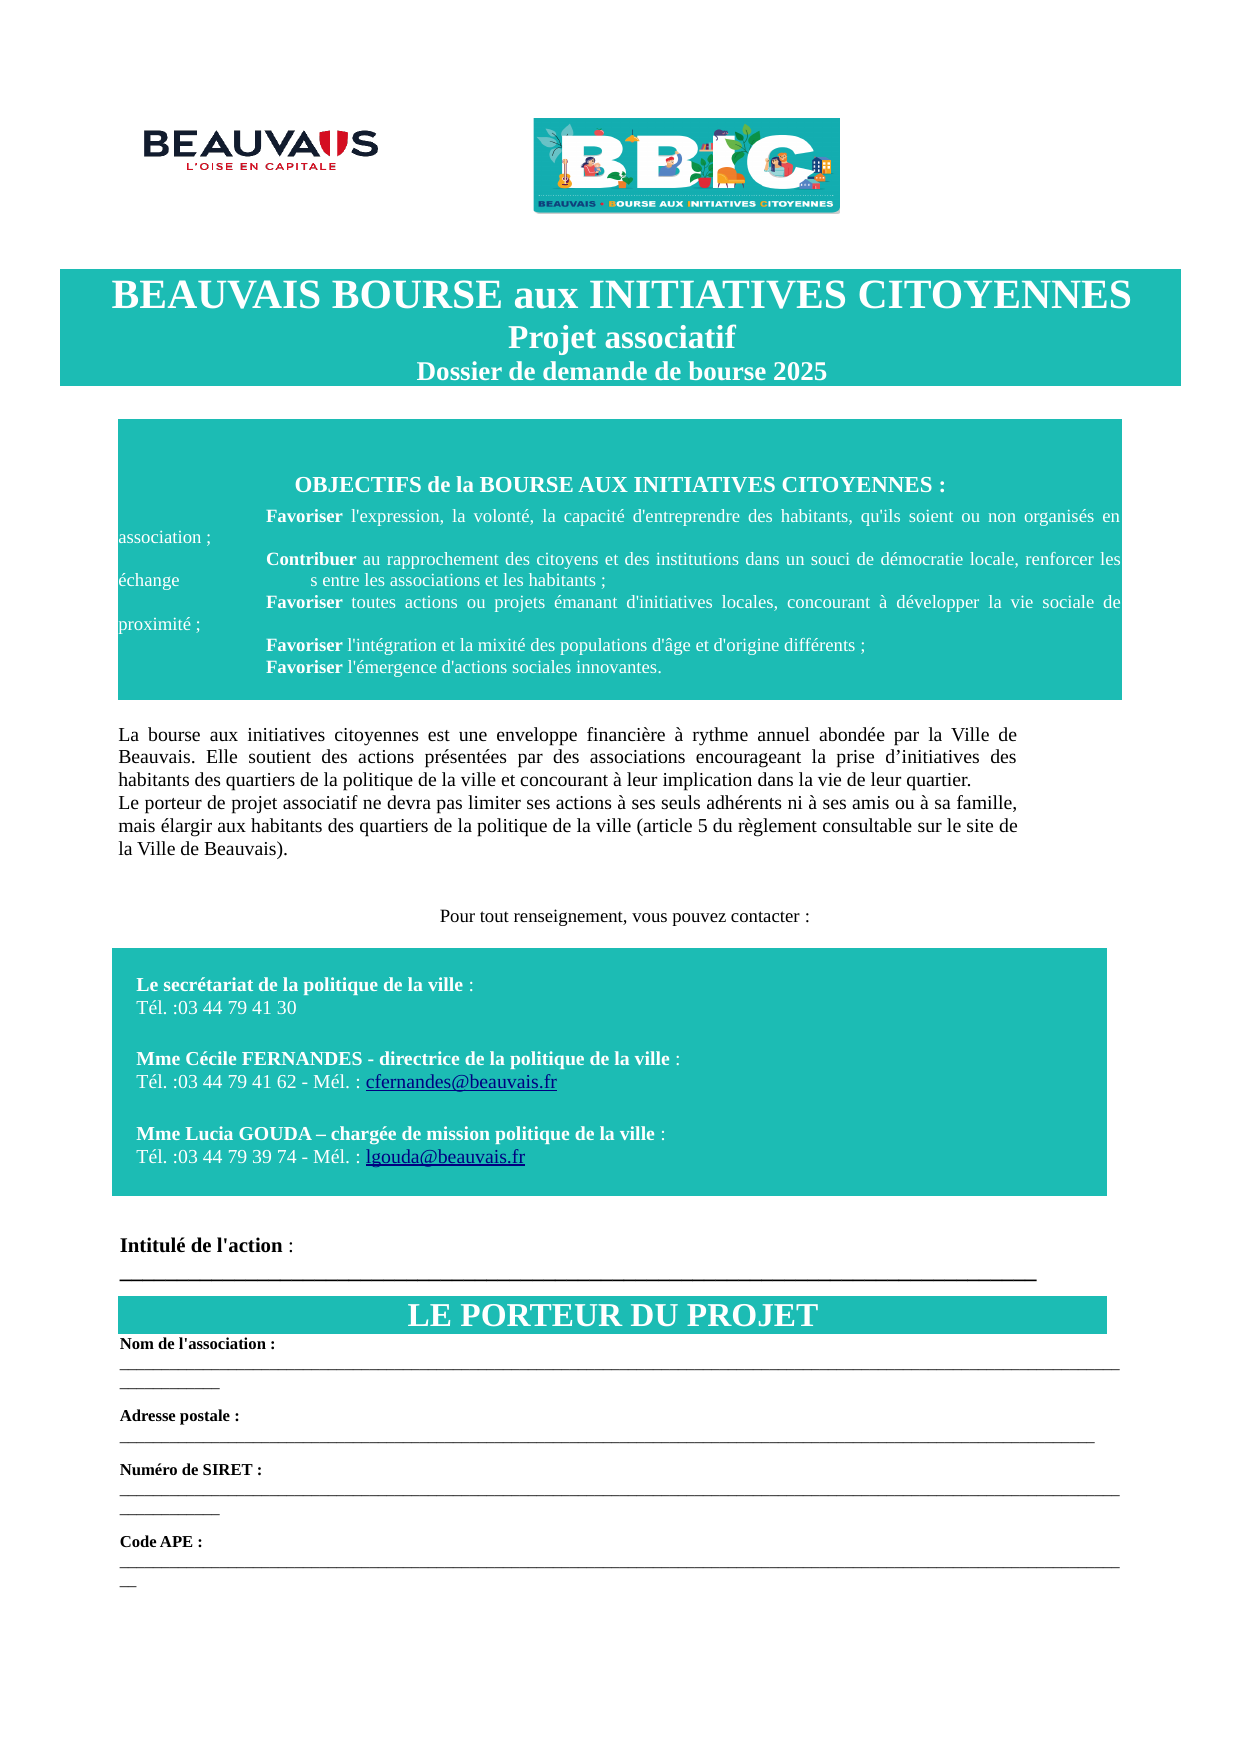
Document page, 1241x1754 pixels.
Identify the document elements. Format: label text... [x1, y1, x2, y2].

text LE PORTEUR DU PROJET [118, 1296, 1107, 1334]
text Nom de l'association : ____________________________________________________________________________________________________________________________________ [118, 1334, 1122, 1391]
text OBJECTIFS de la BOURSE AUX INITIATIVES CITOYENNES : [118, 471, 1122, 497]
text Numéro de SIRET : ____________________________________________________________________________________________________________________________________ [119, 1459, 1123, 1517]
text BEAUVAIS BOURSE aux INITIATIVES CITOYENNES [60, 269, 1181, 317]
text Code APE : __________________________________________________________________________________________________________________________ [119, 1532, 1123, 1589]
text Intitulé de l'action : ________________________________________________________________________________ [119, 1233, 1123, 1283]
text Adresse postale : _____________________________________________________________________________________________________________________ [119, 1406, 1123, 1444]
text  Le secrétariat de la politique de la ville : [112, 973, 1107, 996]
text Favoriser l'expression, la volonté, la capacité d'entreprendre des habitants, qu'ils soient ou non organisés en association ; [118, 504, 1122, 548]
table_header [1215, 118, 1240, 213]
text Contribuer au rapprochement des citoyens et des institutions dans un souci de démocratie locale, renforcer les échange s entre les associations et les habitants ; [118, 548, 1122, 591]
text Tél. :03 44 79 41 30 [112, 996, 1107, 1019]
text Projet associatif [60, 317, 1181, 355]
text Favoriser l'émergence d'actions sociales innovantes. [118, 656, 1122, 677]
table_header [1189, 118, 1215, 213]
text Favoriser toutes actions ou projets émanant d'initiatives locales, concourant à développer la vie sociale de proximité ; [118, 591, 1122, 634]
text  Mme Cécile FERNANDES - directrice de la politique de la ville : [112, 1047, 1107, 1070]
text Tél. :03 44 79 41 62 - Mél. : cfernandes@beauvais.fr [112, 1070, 1107, 1093]
text Le porteur de projet associatif ne devra pas limiter ses actions à ses seuls adhérents ni à ses amis ou à sa famille, mais élargir aux habitants des quartiers de la politique de la ville (article 5 du règlement consultable sur le site de la Ville de Beauvais). [118, 791, 1019, 859]
text La bourse aux initiatives citoyennes est une enveloppe financière à rythme annuel abondée par la Ville de Beauvais. Elle soutient des actions présentées par des associations encourageant la prise d’initiatives des habitants des quartiers de la politique de la ville et concourant à leur implication dans la vie de leur quartier. [118, 723, 1019, 791]
text Tél. :03 44 79 39 74 - Mél. : lgouda@beauvais.fr [112, 1144, 1107, 1167]
text Pour tout renseignement, vous pouvez contacter : [118, 905, 1131, 927]
text  Mme Lucia GOUDA – chargée de mission politique de la ville : [112, 1122, 1107, 1144]
text Favoriser l'intégration et la mixité des populations d'âge et d'origine différents ; [118, 634, 1122, 656]
text Dossier de demande de bourse 2025 [60, 355, 1181, 386]
table_header [974, 118, 1189, 213]
